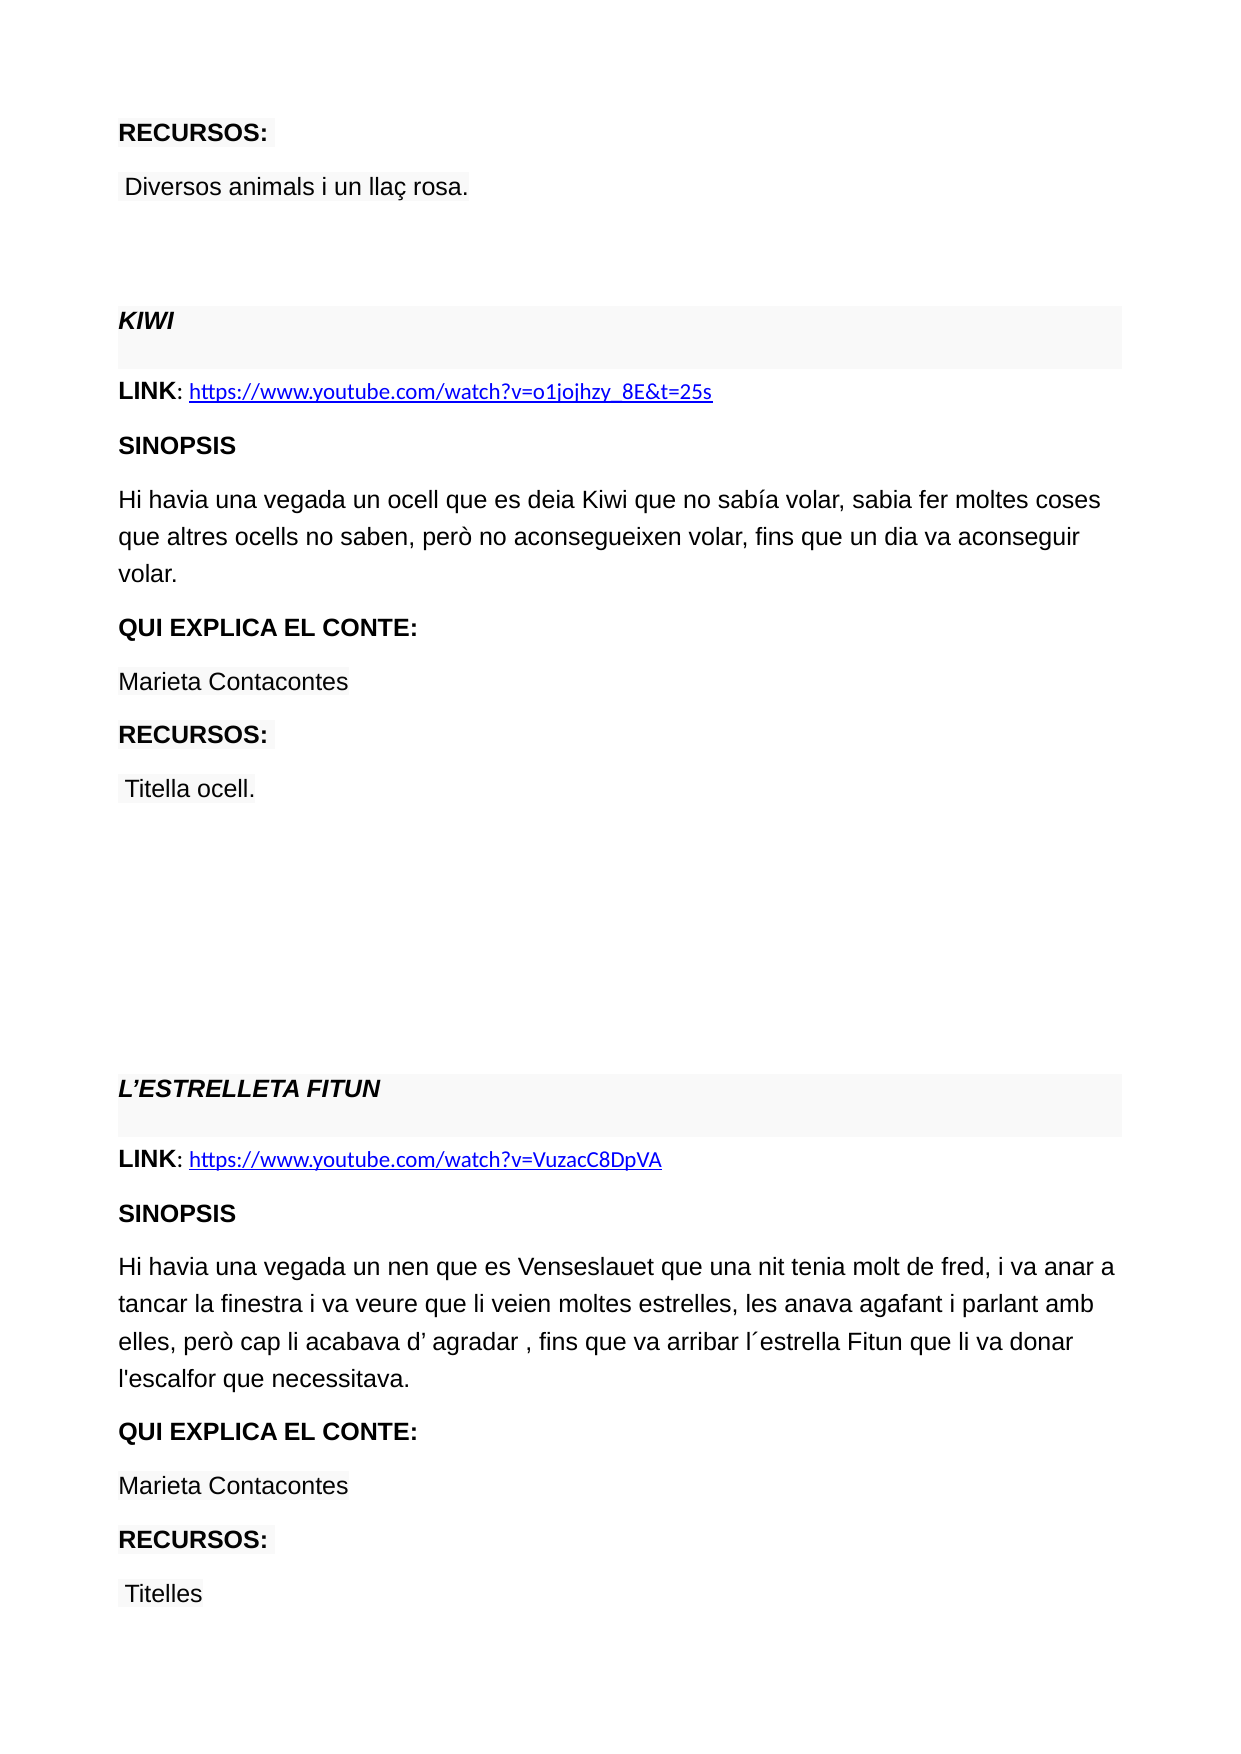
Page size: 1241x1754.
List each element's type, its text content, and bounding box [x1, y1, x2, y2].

text SINOPSIS [118, 1199, 1122, 1227]
text LINK: https://www.youtube.com/watch?v=o1jojhzy_8E&t=25s [118, 375, 1122, 406]
text L’ESTRELLETA FITUN [118, 1074, 1122, 1102]
text Marieta Contacontes [118, 1471, 1122, 1500]
text RECURSOS: [118, 1525, 1122, 1554]
text Hi havia una vegada un nen que es Venseslauet que una nit tenia molt de fred, i va anar a tancar la finestra i va veure que li veien moltes estrelles, les anava agafant i parlant amb elles, però cap li acabava d’ agradar , fins que va arribar l´estrella Fitun que li va donar l'escalfor que necessitava. [118, 1252, 1122, 1392]
text RECURSOS: [118, 118, 1122, 147]
text Titella ocell. [118, 774, 1122, 803]
text SINOPSIS [118, 431, 1122, 460]
text RECURSOS: [118, 720, 1122, 749]
text Titelles [118, 1579, 1122, 1607]
text LINK: https://www.youtube.com/watch?v=VuzacC8DpVA [118, 1143, 1122, 1173]
text Diversos animals i un llaç rosa. [118, 172, 1122, 201]
text QUI EXPLICA EL CONTE: [118, 1417, 1122, 1446]
text QUI EXPLICA EL CONTE: [118, 613, 1122, 642]
text KIWI [118, 306, 1122, 335]
text Marieta Contacontes [118, 667, 1122, 695]
text Hi havia una vegada un ocell que es deia Kiwi que no sabía volar, sabia fer moltes coses que altres ocells no saben, però no aconsegueixen volar, fins que un dia va aconseguir volar. [118, 485, 1122, 588]
